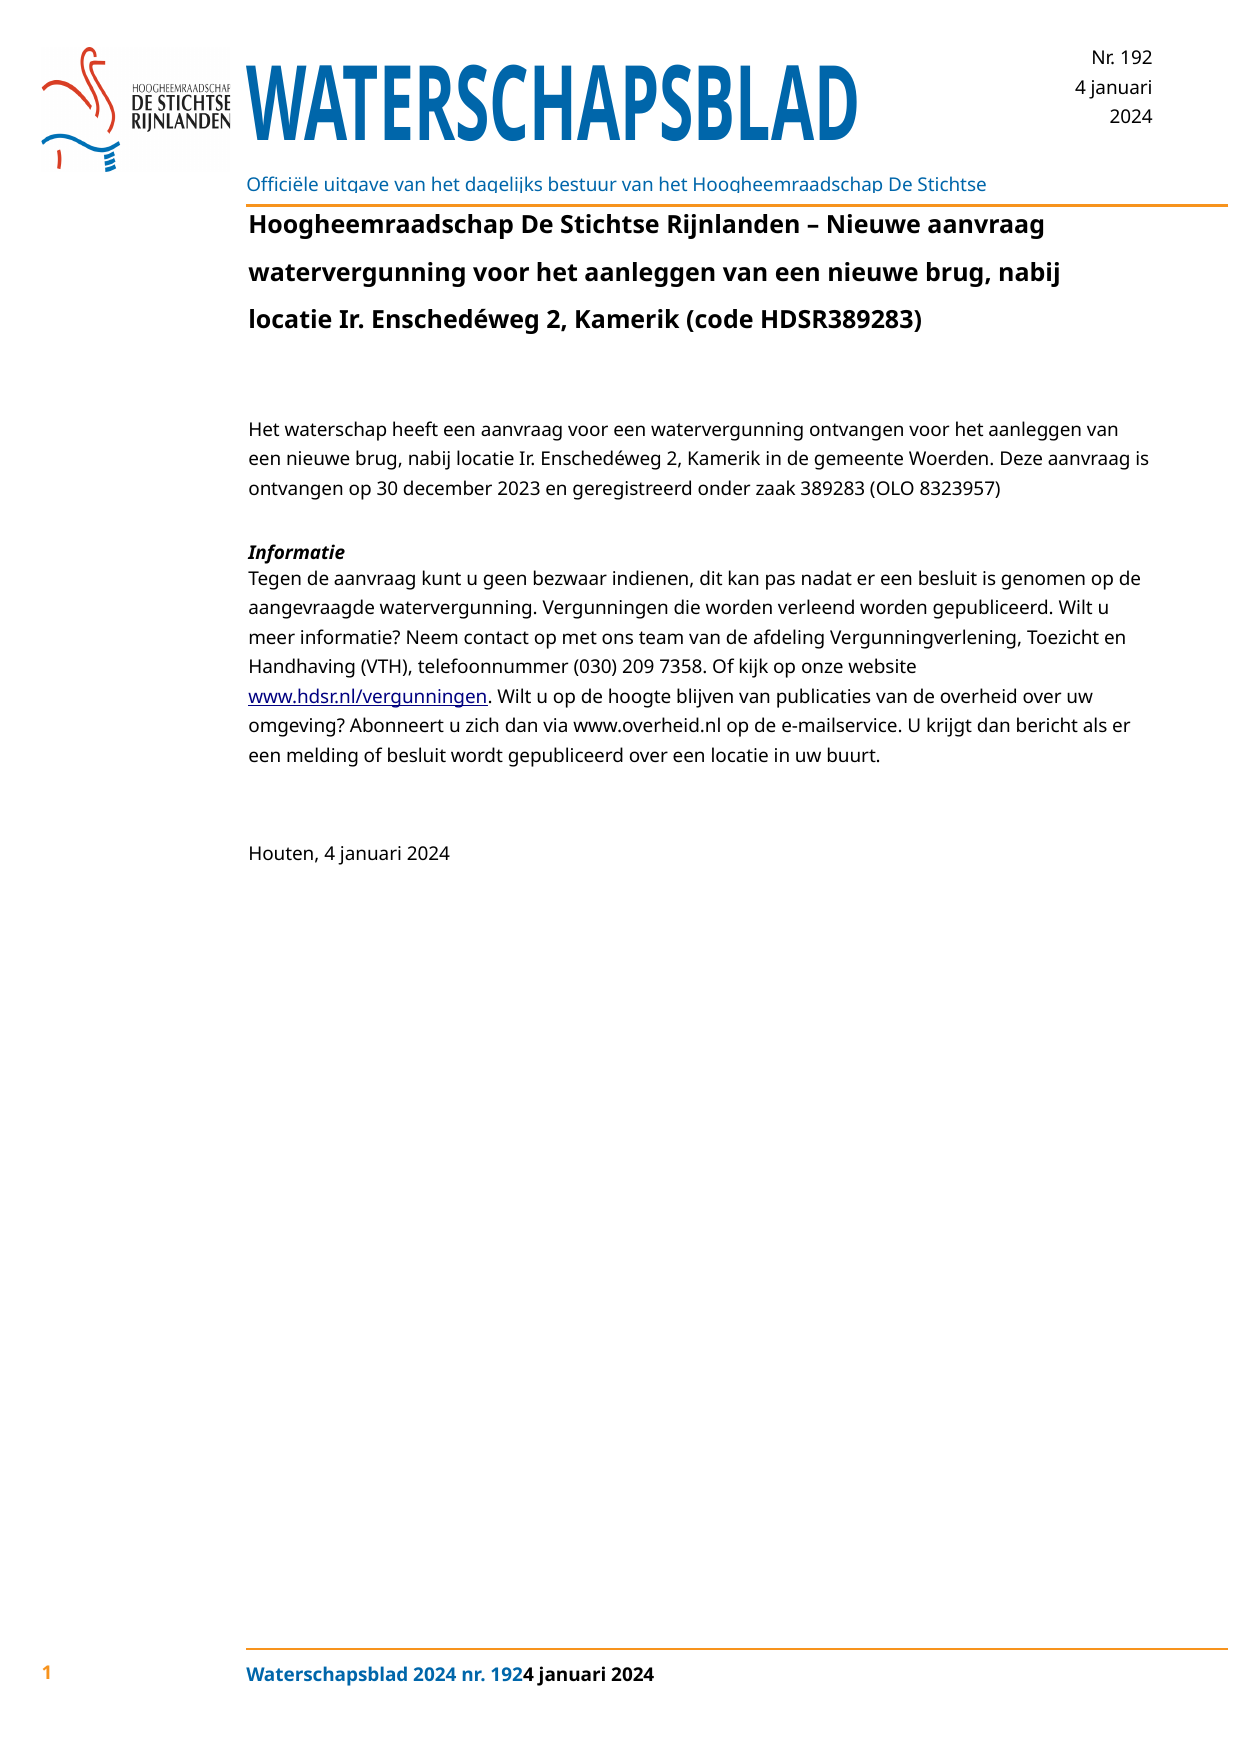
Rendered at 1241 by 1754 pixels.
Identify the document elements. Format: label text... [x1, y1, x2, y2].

text Informatie [248, 539, 1152, 565]
text Het waterschap heeft een aanvraag voor een watervergunning ontvangen voor het aanleggen van een nieuwe brug, nabij locatie Ir. Enschedéweg 2, Kamerik in de gemeente Woerden. Deze aanvraag is ontvangen op 30 december 2023 en geregistreerd onder zaak 389283 (OLO 8323957) [248, 416, 1152, 501]
text Hoogheemraadschap De Stichtse Rijnlanden – Nieuwe aanvraag watervergunning voor het aanleggen van een nieuwe brug, nabij locatie Ir. Enschedéweg 2, Kamerik (code HDSR389283) [248, 207, 1152, 336]
text Houten, 4 januari 2024 [248, 841, 1152, 866]
picture [41, 47, 231, 172]
text Tegen de aanvraag kunt u geen bezwaar indienen, dit kan pas nadat er een besluit is genomen op de aangevraagde watervergunning. Vergunningen die worden verleend worden gepubliceerd. Wilt u meer informatie? Neem contact op met ons team van de afdeling Vergunningverlening, Toezicht en Handhaving (VTH), telefoonnummer (030) 209 7358. Of kijk op onze website www.hdsr.nl/vergunningen. Wilt u op de hoogte blijven van publicaties van de overheid over uw omgeving? Abonneert u zich dan via www.overheid.nl op de e-mailservice. U krijgt dan bericht als er een melding of besluit wordt gepubliceerd over een locatie in uw buurt. [248, 565, 1152, 768]
